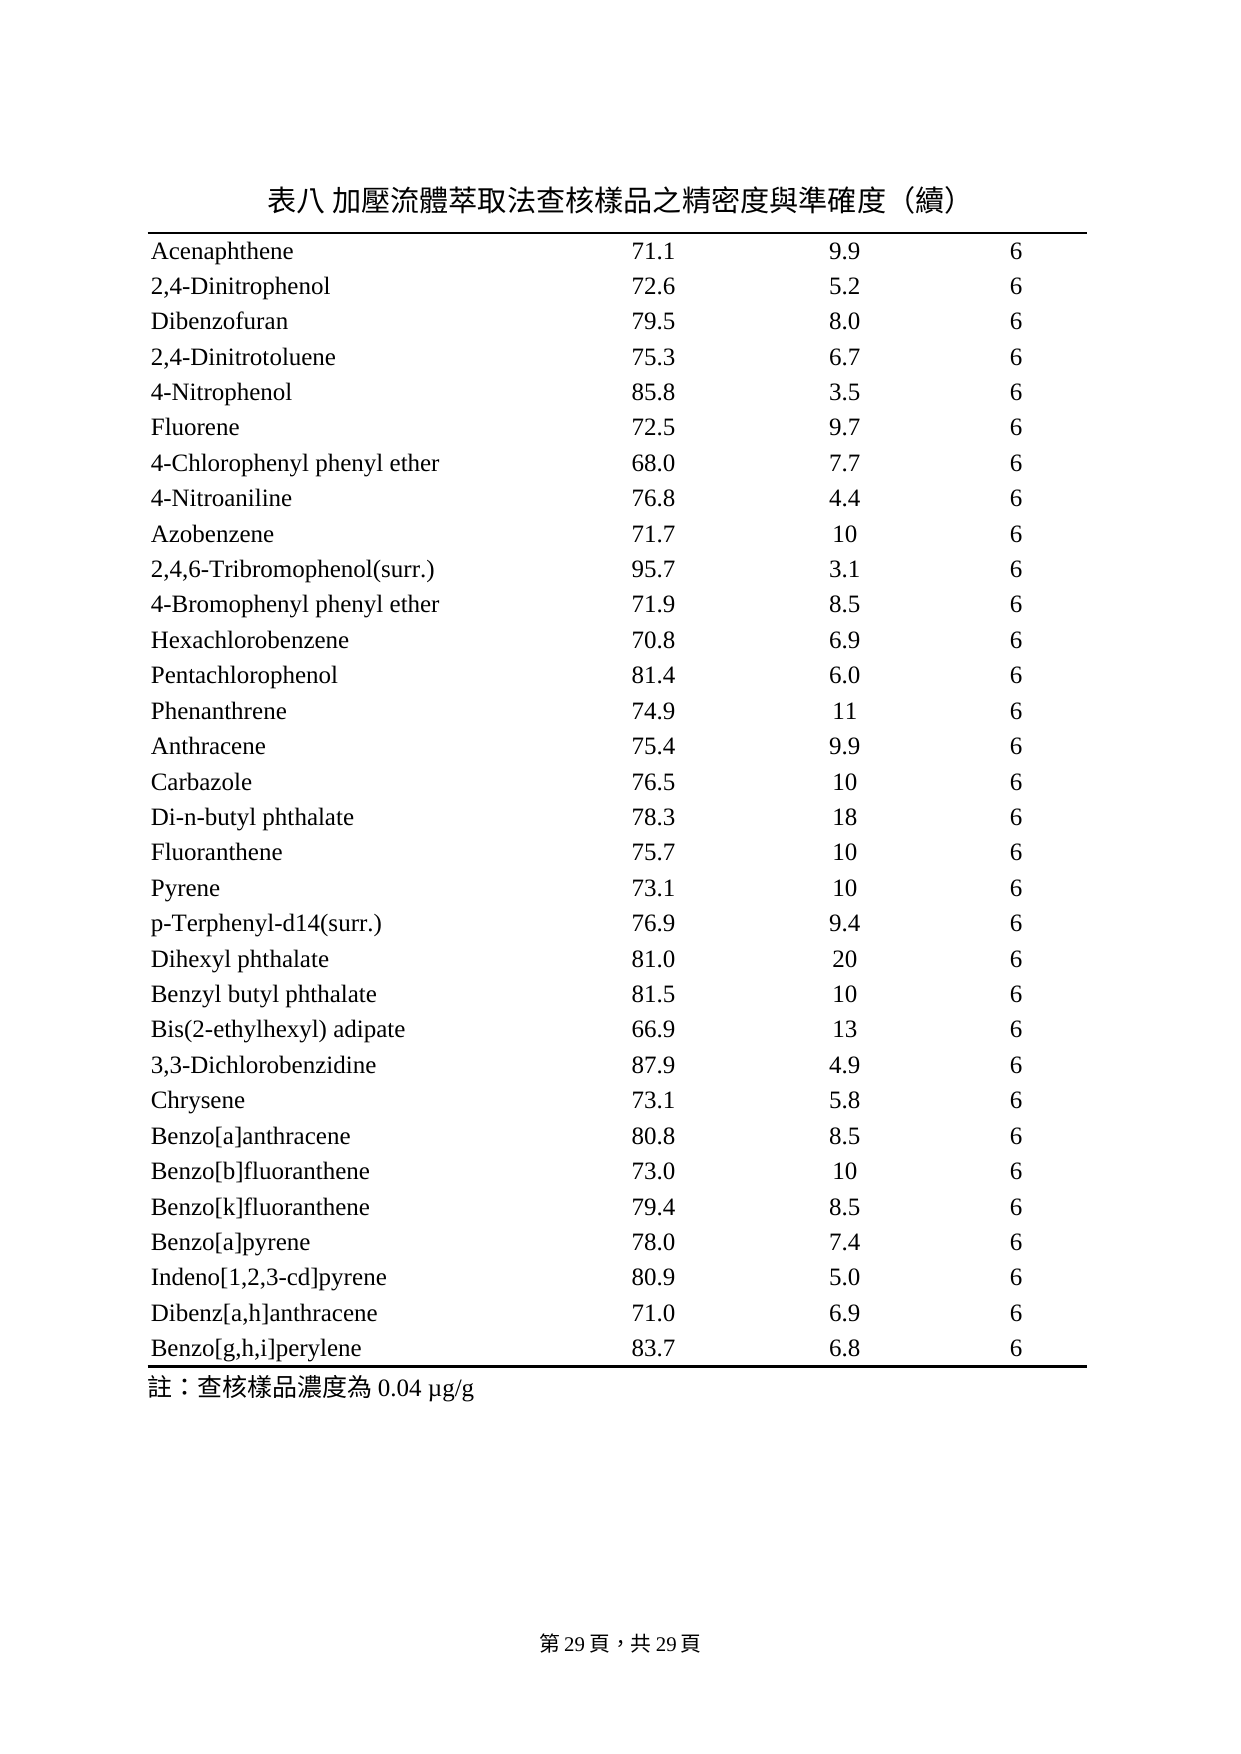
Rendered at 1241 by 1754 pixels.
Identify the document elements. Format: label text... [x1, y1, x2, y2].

table_cell Dihexyl phthalate [148, 940, 562, 976]
table_cell Benzo[g,h,i]perylene [148, 1330, 562, 1365]
table_cell 6 [945, 1295, 1087, 1330]
table_cell 76.8 [562, 480, 744, 515]
table_cell 4.9 [745, 1047, 944, 1082]
table_cell Fluorene [148, 409, 562, 444]
table_cell 72.5 [562, 409, 744, 444]
table_cell 76.5 [562, 763, 744, 799]
table_cell 68.0 [562, 445, 744, 480]
table_cell Phenanthrene [148, 693, 562, 728]
table_header 9.9 [745, 234, 944, 267]
table_cell 73.1 [562, 1082, 744, 1117]
table_cell 81.4 [562, 657, 744, 692]
table_cell 6 [945, 480, 1087, 515]
table_cell 3.5 [745, 374, 944, 409]
table_cell 4-Bromophenyl phenyl ether [148, 586, 562, 622]
table_cell 73.1 [562, 870, 744, 905]
table_cell 6.7 [745, 338, 944, 374]
table_cell 73.0 [562, 1153, 744, 1188]
table_cell 81.0 [562, 940, 744, 976]
table_cell 9.4 [745, 905, 944, 940]
table_cell 80.8 [562, 1118, 744, 1153]
table_cell 6 [945, 622, 1087, 657]
table_cell 10 [745, 515, 944, 551]
table_cell 2,4-Dinitrophenol [148, 268, 562, 303]
table_cell 80.9 [562, 1259, 744, 1294]
table_cell 2,4-Dinitrotoluene [148, 338, 562, 374]
table_cell 71.9 [562, 586, 744, 622]
table_cell 6 [945, 976, 1087, 1011]
table_header Acenaphthene [148, 234, 562, 267]
table_cell 6 [945, 1082, 1087, 1117]
table_cell Benzo[k]fluoranthene [148, 1188, 562, 1224]
table_cell 6.0 [745, 657, 944, 692]
table_cell 6 [945, 409, 1087, 444]
table_cell Azobenzene [148, 515, 562, 551]
table_cell 20 [745, 940, 944, 976]
table_cell 6 [945, 445, 1087, 480]
table_cell 6 [945, 1330, 1087, 1365]
table_cell 6 [945, 586, 1087, 622]
table_cell 71.7 [562, 515, 744, 551]
table_cell 10 [745, 1153, 944, 1188]
table_cell 6 [945, 374, 1087, 409]
table_cell 4-Nitroaniline [148, 480, 562, 515]
text 表八 加壓流體萃取法查核樣品之精密度與準確度（續） [148, 177, 1092, 219]
table_cell 6 [945, 834, 1087, 869]
table_cell 78.3 [562, 799, 744, 834]
table_cell 2,4,6-Tribromophenol(surr.) [148, 551, 562, 586]
table_cell 75.3 [562, 338, 744, 374]
table_cell 6.9 [745, 1295, 944, 1330]
table_cell 9.9 [745, 728, 944, 763]
table_cell 7.7 [745, 445, 944, 480]
table_cell 79.4 [562, 1188, 744, 1224]
table_cell Dibenz[a,h]anthracene [148, 1295, 562, 1330]
table_cell 6 [945, 1011, 1087, 1047]
table_cell 6 [945, 905, 1087, 940]
table_cell 76.9 [562, 905, 744, 940]
table_cell 4-Chlorophenyl phenyl ether [148, 445, 562, 480]
table_cell 10 [745, 763, 944, 799]
table_cell 6 [945, 728, 1087, 763]
table_cell 66.9 [562, 1011, 744, 1047]
table_cell 75.4 [562, 728, 744, 763]
table_cell 6 [945, 338, 1087, 374]
table_cell Benzo[a]anthracene [148, 1118, 562, 1153]
table_cell Indeno[1,2,3-cd]pyrene [148, 1259, 562, 1294]
table_cell 10 [745, 976, 944, 1011]
table_cell 4-Nitrophenol [148, 374, 562, 409]
table_cell 78.0 [562, 1224, 744, 1259]
table_cell Hexachlorobenzene [148, 622, 562, 657]
table_cell 75.7 [562, 834, 744, 869]
table_cell 6 [945, 1118, 1087, 1153]
table_cell 6 [945, 870, 1087, 905]
table_cell 6.9 [745, 622, 944, 657]
table_cell 79.5 [562, 303, 744, 338]
table_cell Pyrene [148, 870, 562, 905]
table_cell 6 [945, 763, 1087, 799]
table_cell 18 [745, 799, 944, 834]
table_cell 6 [945, 940, 1087, 976]
table_cell Anthracene [148, 728, 562, 763]
table_cell 3.1 [745, 551, 944, 586]
table_cell Benzyl butyl phthalate [148, 976, 562, 1011]
table_cell 71.0 [562, 1295, 744, 1330]
table_cell 6 [945, 515, 1087, 551]
table_cell 6 [945, 1153, 1087, 1188]
table_cell 6 [945, 268, 1087, 303]
table_cell 6 [945, 1188, 1087, 1224]
table_cell 9.7 [745, 409, 944, 444]
table_header 6 [945, 234, 1087, 267]
table_cell 8.5 [745, 1118, 944, 1153]
table_cell 7.4 [745, 1224, 944, 1259]
table_cell 6 [945, 1047, 1087, 1082]
table_cell 6 [945, 551, 1087, 586]
table_cell 85.8 [562, 374, 744, 409]
table_cell 6 [945, 799, 1087, 834]
table_cell 8.5 [745, 1188, 944, 1224]
table_cell 83.7 [562, 1330, 744, 1365]
table_cell 6 [945, 303, 1087, 338]
table_cell 81.5 [562, 976, 744, 1011]
table_cell 6 [945, 1224, 1087, 1259]
table_cell 5.2 [745, 268, 944, 303]
table_cell 3,3-Dichlorobenzidine [148, 1047, 562, 1082]
table_cell 10 [745, 834, 944, 869]
table_cell Benzo[a]pyrene [148, 1224, 562, 1259]
table_cell Pentachlorophenol [148, 657, 562, 692]
table_cell 5.0 [745, 1259, 944, 1294]
text 註：查核樣品濃度為0.04 µg/g [148, 1367, 1092, 1404]
table_cell 5.8 [745, 1082, 944, 1117]
table_cell 72.6 [562, 268, 744, 303]
table_cell 95.7 [562, 551, 744, 586]
table_cell 6 [945, 657, 1087, 692]
table_cell Fluoranthene [148, 834, 562, 869]
table_cell Bis(2-ethylhexyl) adipate [148, 1011, 562, 1047]
table_cell Chrysene [148, 1082, 562, 1117]
table_cell 4.4 [745, 480, 944, 515]
table_cell 8.0 [745, 303, 944, 338]
table_header 71.1 [562, 234, 744, 267]
table_cell 13 [745, 1011, 944, 1047]
table_cell 10 [745, 870, 944, 905]
table_cell Benzo[b]fluoranthene [148, 1153, 562, 1188]
table_cell Dibenzofuran [148, 303, 562, 338]
table_cell 6 [945, 1259, 1087, 1294]
table_cell 6.8 [745, 1330, 944, 1365]
table_cell 87.9 [562, 1047, 744, 1082]
table_cell 74.9 [562, 693, 744, 728]
table_cell Di-n-butyl phthalate [148, 799, 562, 834]
table_cell Carbazole [148, 763, 562, 799]
table_cell 70.8 [562, 622, 744, 657]
table_cell 8.5 [745, 586, 944, 622]
table_cell 6 [945, 693, 1087, 728]
table_cell 11 [745, 693, 944, 728]
table_cell p-Terphenyl-d14(surr.) [148, 905, 562, 940]
